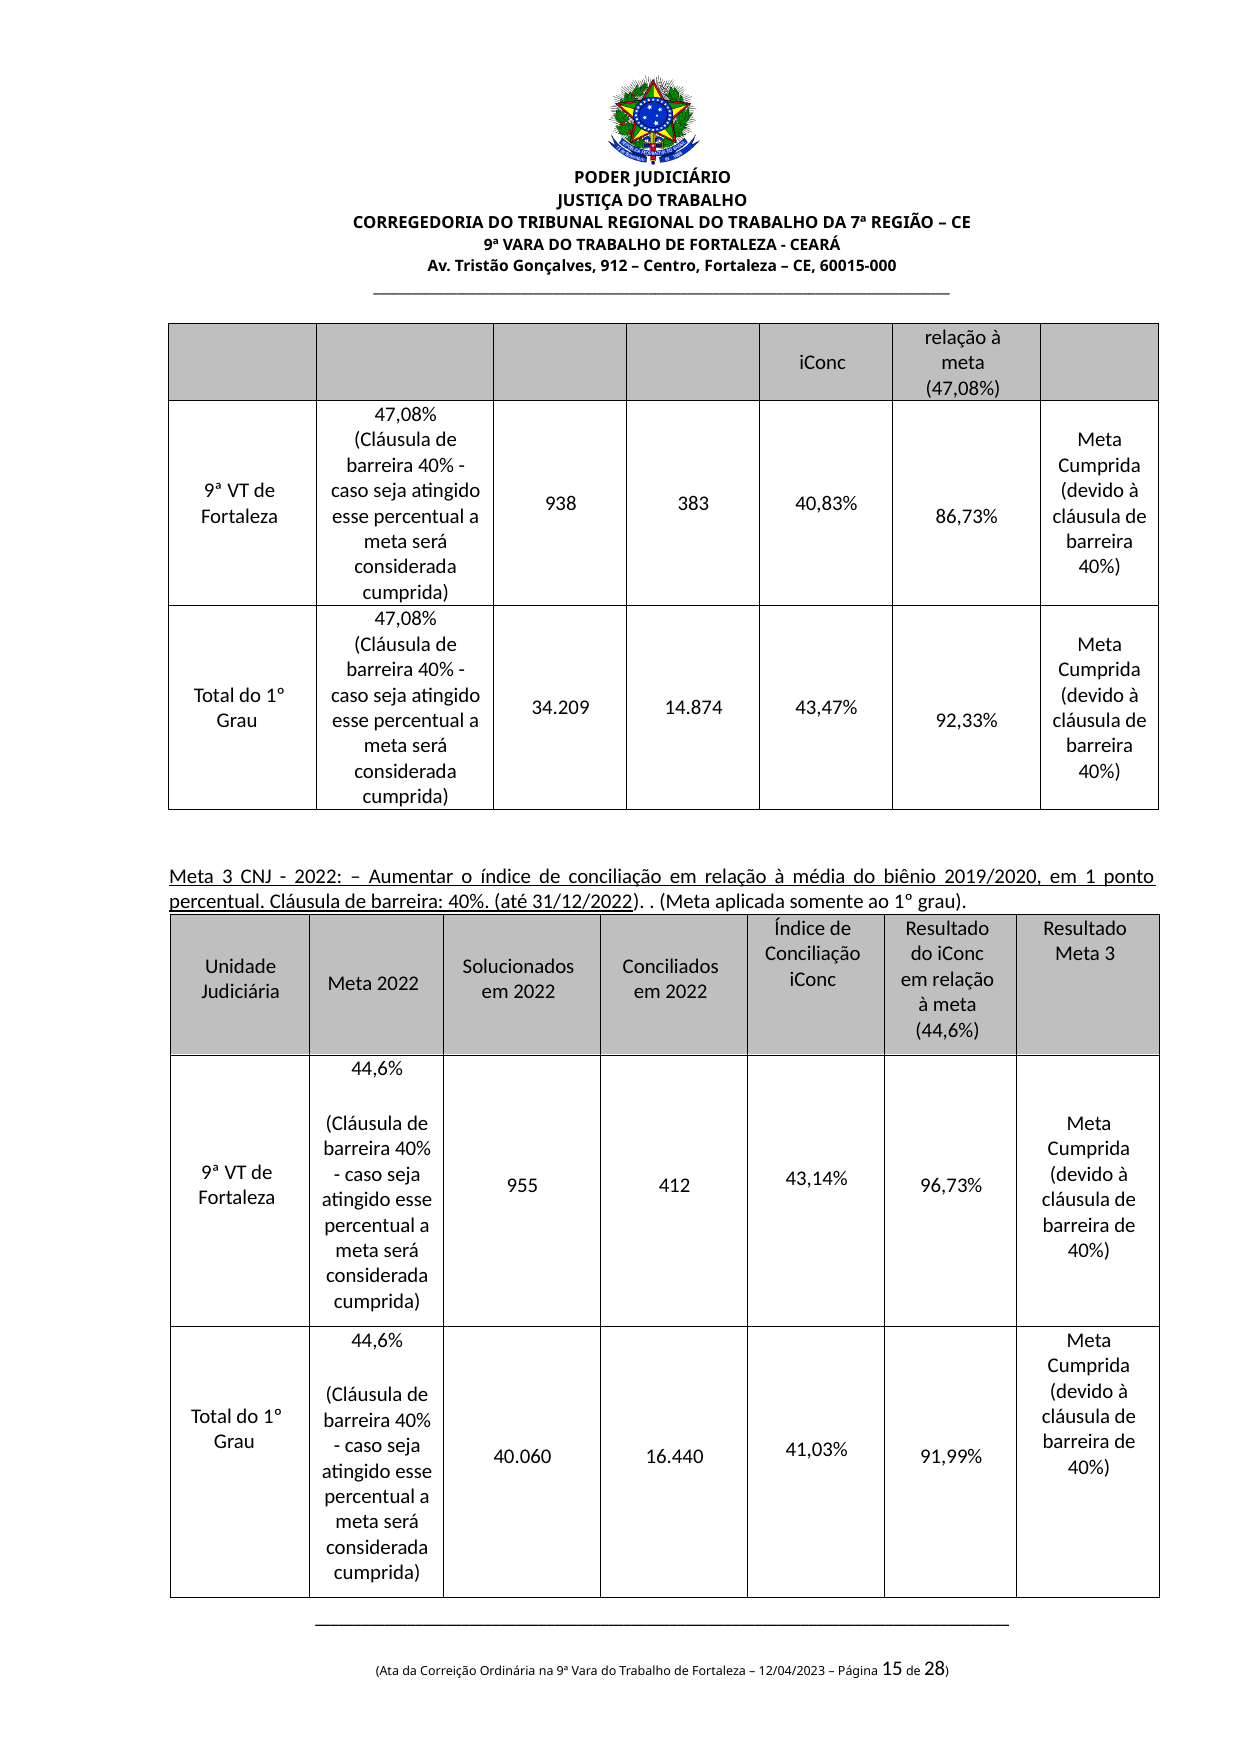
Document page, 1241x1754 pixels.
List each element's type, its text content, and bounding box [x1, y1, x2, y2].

table_header Conciliados em 2022 [601, 915, 747, 1054]
table_cell 47,08% (Cláusula de barreira 40% - caso seja atingido esse percentual a meta será considerada cumprida) [317, 401, 493, 604]
table_cell [494, 324, 626, 400]
table_cell 96,73% [885, 1056, 1016, 1326]
table_header Índice de Conciliação iConc [748, 915, 884, 1054]
table_cell 47,08% (Cláusula de barreira 40% - caso seja atingido esse percentual a meta será considerada cumprida) [317, 606, 493, 809]
table_cell 9ª VT de Fortaleza [169, 401, 316, 604]
table_cell 955 [444, 1056, 600, 1326]
table_cell 43,14% [748, 1056, 884, 1326]
table_cell Meta Cumprida (devido à cláusula de barreira de 40%) [1017, 1327, 1159, 1597]
table_cell 91,99% [885, 1327, 1016, 1597]
table_header Unidade Judiciária [171, 915, 309, 1054]
table_cell Meta Cumprida (devido à cláusula de barreira 40%) [1041, 401, 1158, 604]
table_cell 412 [601, 1056, 747, 1326]
table_cell [317, 324, 493, 400]
subtitle Meta 3 CNJ - 2022: – Aumentar o índice de conciliação em relação à média do biênio 2019/2020, em 1 ponto [169, 863, 1155, 885]
table_cell 14.874 [627, 606, 759, 809]
table_cell [1041, 324, 1158, 400]
table_header Solucionados em 2022 [444, 915, 600, 1054]
table_cell 9ª VT de Fortaleza [171, 1056, 309, 1326]
table_cell 92,33% [893, 606, 1040, 809]
table_cell 86,73% [893, 401, 1040, 604]
picture [603, 73, 702, 166]
table_header Resultado Meta 3 [1017, 915, 1159, 1054]
table_cell Meta Cumprida (devido à cláusula de barreira de 40%) [1017, 1056, 1159, 1326]
table_cell iConc [760, 324, 892, 400]
table_header Resultado do iConc em relação à meta (44,6%) [885, 915, 1016, 1054]
table_cell 44,6% (Cláusula de barreira 40% - caso seja atingido esse percentual a meta será considerada cumprida) [310, 1056, 443, 1326]
table_cell 34.209 [494, 606, 626, 809]
table_cell [169, 324, 316, 400]
table_cell relação à meta (47,08%) [893, 324, 1040, 400]
table_cell 16.440 [601, 1327, 747, 1597]
table_cell 383 [627, 401, 759, 604]
table_cell 44,6% (Cláusula de barreira 40% - caso seja atingido esse percentual a meta será considerada cumprida) [310, 1327, 443, 1597]
table_header Meta 2022 [310, 915, 443, 1054]
subtitle percentual. Cláusula de barreira: 40%. (até 31/12/2022). . (Meta aplicada somente ao 1º grau). [169, 886, 1155, 914]
table_cell Meta Cumprida (devido à cláusula de barreira 40%) [1041, 606, 1158, 809]
table_cell Total do 1º Grau [169, 606, 316, 809]
table_cell 43,47% [760, 606, 892, 809]
table_cell 40,83% [760, 401, 892, 604]
table_cell 938 [494, 401, 626, 604]
table_cell Total do 1º Grau [171, 1327, 309, 1597]
table_cell [627, 324, 759, 400]
table_cell 41,03% [748, 1327, 884, 1597]
table_cell 40.060 [444, 1327, 600, 1597]
